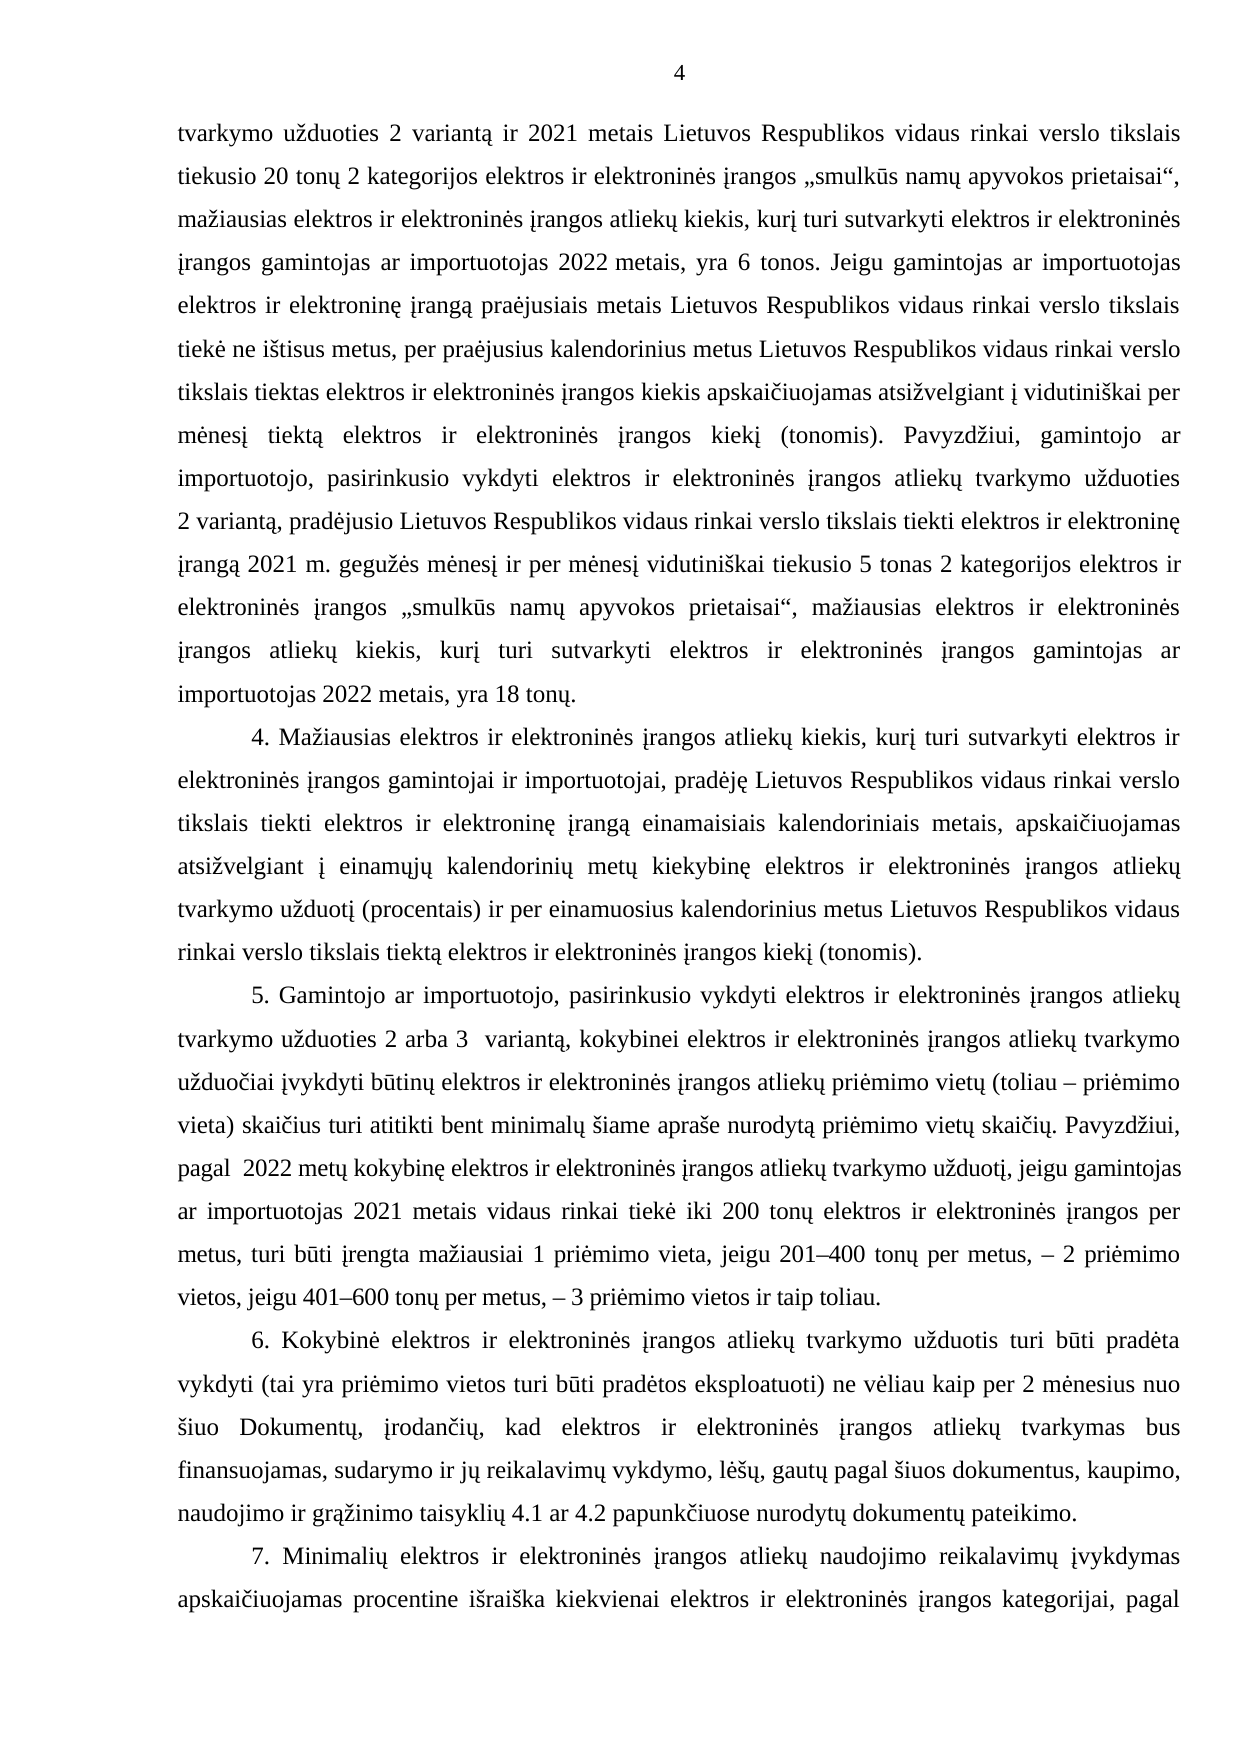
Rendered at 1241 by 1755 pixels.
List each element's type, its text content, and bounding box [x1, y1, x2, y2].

text 7. Minimalių elektros ir elektroninės įrangos atliekų naudojimo reikalavimų įvykdymas apskaičiuojamas procentine išraiška kiekvienai elektros ir elektroninės įrangos kategorijai, pagal [177, 1541, 1181, 1613]
text 6. Kokybinė elektros ir elektroninės įrangos atliekų tvarkymo užduotis turi būti pradėta vykdyti (tai yra priėmimo vietos turi būti pradėtos eksploatuoti) ne vėliau kaip per 2 mėnesius nuo šiuo Dokumentų, įrodančių, kad elektros ir elektroninės įrangos atliekų tvarkymas bus finansuojamas, sudarymo ir jų reikalavimų vykdymo, lėšų, gautų pagal šiuos dokumentus, kaupimo, naudojimo ir grąžinimo taisyklių 4.1 ar 4.2 papunkčiuose nurodytų dokumentų pateikimo. [177, 1326, 1181, 1527]
text 5. Gamintojo ar importuotojo, pasirinkusio vykdyti elektros ir elektroninės įrangos atliekų tvarkymo užduoties 2 arba 3 variantą, kokybinei elektros ir elektroninės įrangos atliekų tvarkymo užduočiai įvykdyti būtinų elektros ir elektroninės įrangos atliekų priėmimo vietų (toliau – priėmimo vieta) skaičius turi atitikti bent minimalų šiame apraše nurodytą priėmimo vietų skaičių. Pavyzdžiui, pagal 2022 metų kokybinę elektros ir elektroninės įrangos atliekų tvarkymo užduotį, jeigu gamintojas ar importuotojas 2021 metais vidaus rinkai tiekė iki 200 tonų elektros ir elektroninės įrangos per metus, turi būti įrengta mažiausiai 1 priėmimo vieta, jeigu 201–400 tonų per metus, – 2 priėmimo vietos, jeigu 401–600 tonų per metus, – 3 priėmimo vietos ir taip toliau. [177, 981, 1181, 1311]
text tvarkymo užduoties 2 variantą ir 2021 metais Lietuvos Respublikos vidaus rinkai verslo tikslais tiekusio 20 tonų 2 kategorijos elektros ir elektroninės įrangos „smulkūs namų apyvokos prietaisai“, mažiausias elektros ir elektroninės įrangos atliekų kiekis, kurį turi sutvarkyti elektros ir elektroninės įrangos gamintojas ar importuotojas 2022 metais, yra 6 tonos. Jeigu gamintojas ar importuotojas elektros ir elektroninę įrangą praėjusiais metais Lietuvos Respublikos vidaus rinkai verslo tikslais tiekė ne ištisus metus, per praėjusius kalendorinius metus Lietuvos Respublikos vidaus rinkai verslo tikslais tiektas elektros ir elektroninės įrangos kiekis apskaičiuojamas atsižvelgiant į vidutiniškai per mėnesį tiektą elektros ir elektroninės įrangos kiekį (tonomis). Pavyzdžiui, gamintojo ar importuotojo, pasirinkusio vykdyti elektros ir elektroninės įrangos atliekų tvarkymo užduoties 2 variantą, pradėjusio Lietuvos Respublikos vidaus rinkai verslo tikslais tiekti elektros ir elektroninę įrangą 2021 m. gegužės mėnesį ir per mėnesį vidutiniškai tiekusio 5 tonas 2 kategorijos elektros ir elektroninės įrangos „smulkūs namų apyvokos prietaisai“, mažiausias elektros ir elektroninės įrangos atliekų kiekis, kurį turi sutvarkyti elektros ir elektroninės įrangos gamintojas ar importuotojas 2022 metais, yra 18 tonų. [177, 118, 1181, 707]
text 4. Mažiausias elektros ir elektroninės įrangos atliekų kiekis, kurį turi sutvarkyti elektros ir elektroninės įrangos gamintojai ir importuotojai, pradėję Lietuvos Respublikos vidaus rinkai verslo tikslais tiekti elektros ir elektroninę įrangą einamaisiais kalendoriniais metais, apskaičiuojamas atsižvelgiant į einamųjų kalendorinių metų kiekybinę elektros ir elektroninės įrangos atliekų tvarkymo užduotį (procentais) ir per einamuosius kalendorinius metus Lietuvos Respublikos vidaus rinkai verslo tikslais tiektą elektros ir elektroninės įrangos kiekį (tonomis). [177, 722, 1181, 966]
